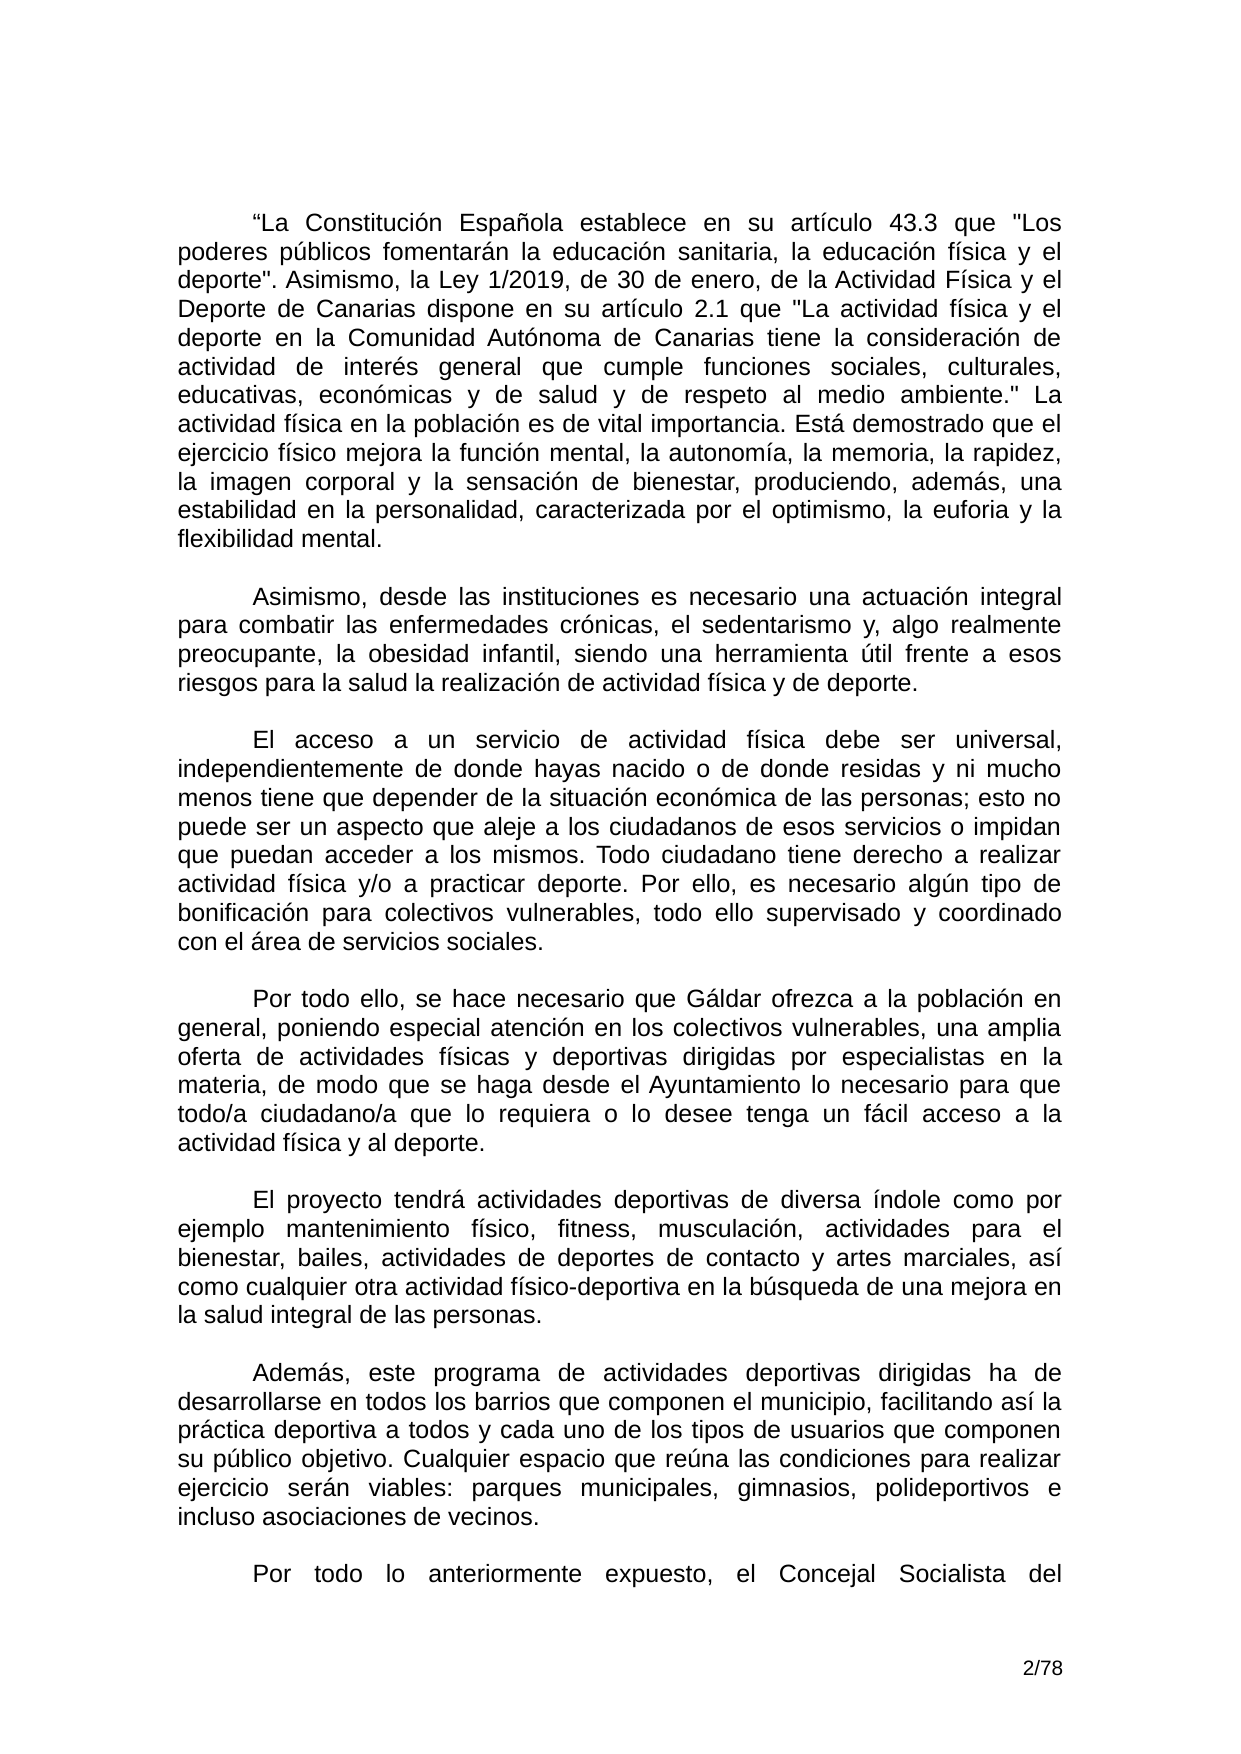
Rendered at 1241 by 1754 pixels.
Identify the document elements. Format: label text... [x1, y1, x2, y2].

text Por todo lo anteriormente expuesto, el Concejal Socialista del [177, 1559, 1063, 1588]
text El acceso a un servicio de actividad física debe ser universal, independientemente de donde hayas nacido o de donde residas y ni mucho menos tiene que depender de la situación económica de las personas; esto no puede ser un aspecto que aleje a los ciudadanos de esos servicios o impidan que puedan acceder a los mismos. Todo ciudadano tiene derecho a realizar actividad física y/o a practicar deporte. Por ello, es necesario algún tipo de bonificación para colectivos vulnerables, todo ello supervisado y coordinado con el área de servicios sociales. [177, 725, 1063, 955]
text Además, este programa de actividades deportivas dirigidas ha de desarrollarse en todos los barrios que componen el municipio, facilitando así la práctica deportiva a todos y cada uno de los tipos de usuarios que componen su público objetivo. Cualquier espacio que reúna las condiciones para realizar ejercicio serán viables: parques municipales, gimnasios, polideportivos e incluso asociaciones de vecinos. [177, 1358, 1063, 1530]
text Asimismo, desde las instituciones es necesario una actuación integral para combatir las enfermedades crónicas, el sedentarismo y, algo realmente preocupante, la obesidad infantil, siendo una herramienta útil frente a esos riesgos para la salud la realización de actividad física y de deporte. [177, 582, 1063, 697]
text El proyecto tendrá actividades deportivas de diversa índole como por ejemplo mantenimiento físico, fitness, musculación, actividades para el bienestar, bailes, actividades de deportes de contacto y artes marciales, así como cualquier otra actividad físico-deportiva en la búsqueda de una mejora en la salud integral de las personas. [177, 1185, 1063, 1329]
text “La Constitución Española establece en su artículo 43.3 que "Los poderes públicos fomentarán la educación sanitaria, la educación física y el deporte". Asimismo, la Ley 1/2019, de 30 de enero, de la Actividad Física y el Deporte de Canarias dispone en su artículo 2.1 que "La actividad física y el deporte en la Comunidad Autónoma de Canarias tiene la consideración de actividad de interés general que cumple funciones sociales, culturales, educativas, económicas y de salud y de respeto al medio ambiente." La actividad física en la población es de vital importancia. Está demostrado que el ejercicio físico mejora la función mental, la autonomía, la memoria, la rapidez, la imagen corporal y la sensación de bienestar, produciendo, además, una estabilidad en la personalidad, caracterizada por el optimismo, la euforia y la flexibilidad mental. [177, 208, 1063, 553]
text Por todo ello, se hace necesario que Gáldar ofrezca a la población en general, poniendo especial atención en los colectivos vulnerables, una amplia oferta de actividades físicas y deportivas dirigidas por especialistas en la materia, de modo que se haga desde el Ayuntamiento lo necesario para que todo/a ciudadano/a que lo requiera o lo desee tenga un fácil acceso a la actividad física y al deporte. [177, 984, 1063, 1157]
